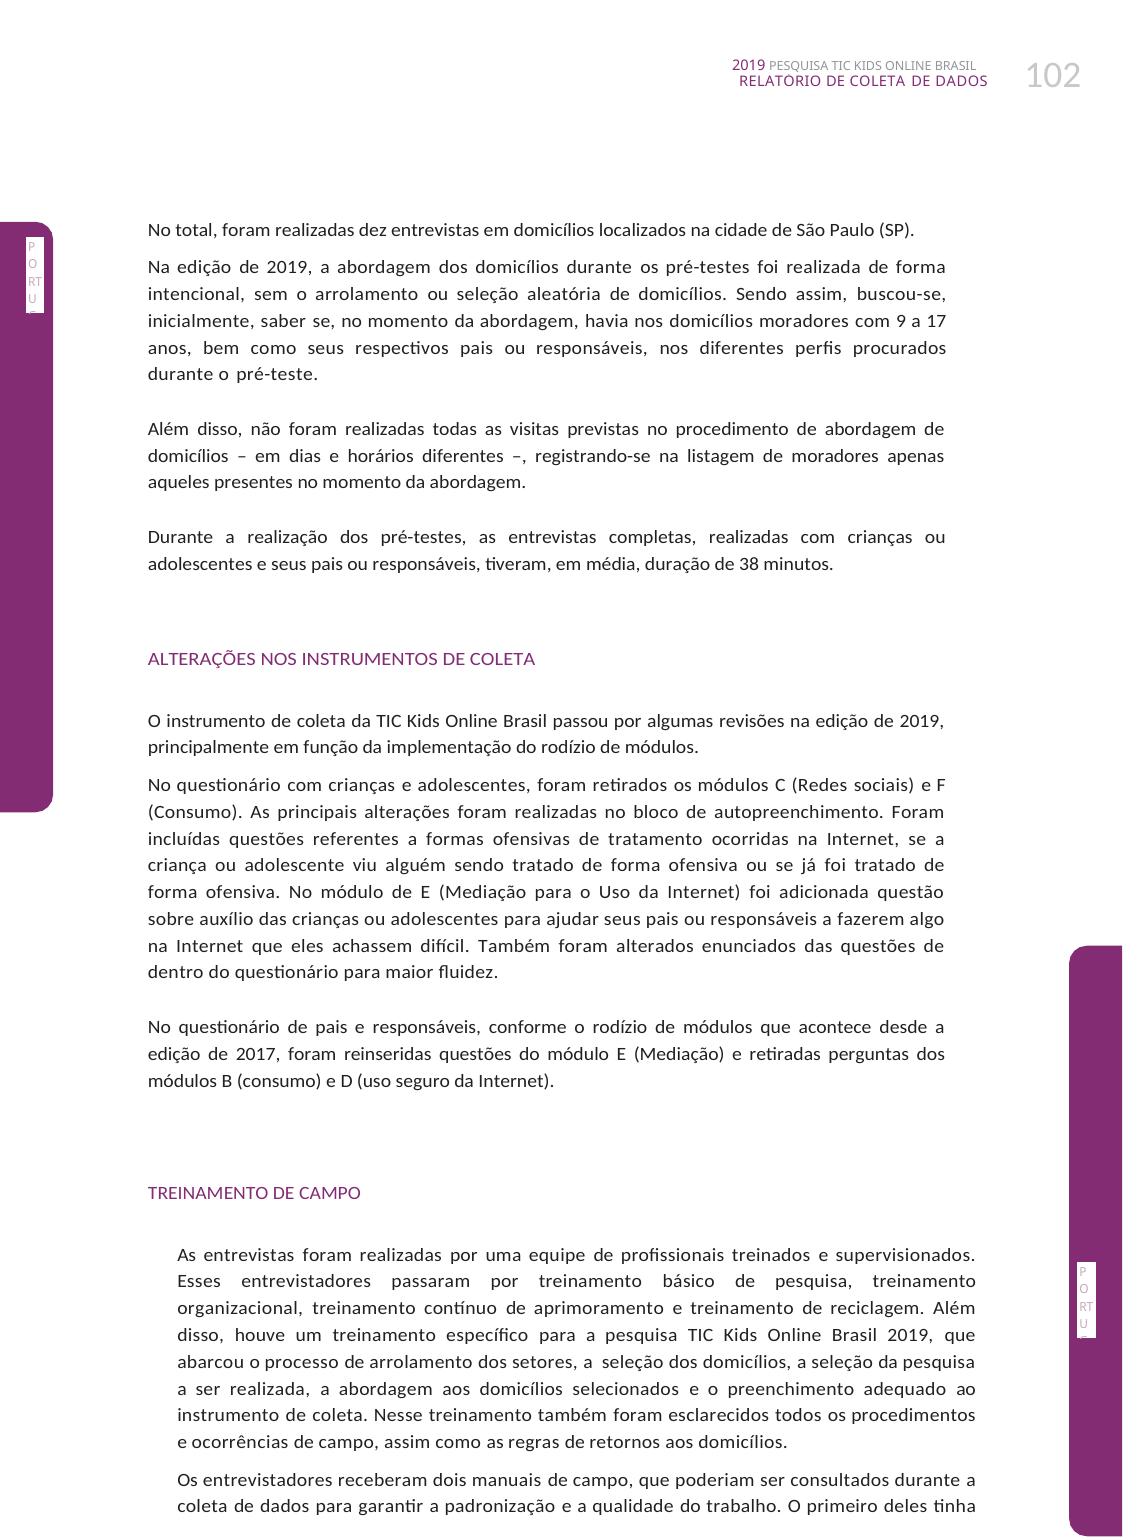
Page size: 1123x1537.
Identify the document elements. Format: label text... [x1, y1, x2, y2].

text TREINAMENTO DE CAMPO [148, 1181, 1069, 1204]
text O instrumento de coleta da TIC Kids Online Brasil passou por algumas revisões na edição de 2019, principalmente em função da implementação do rodízio de módulos. [148, 709, 946, 758]
text Na edição de 2019, a abordagem dos domicílios durante os pré-testes foi realizada de forma intencional, sem o arrolamento ou seleção aleatória de domicílios. Sendo assim, buscou-se, inicialmente, saber se, no momento da abordagem, havia nos domicílios moradores com 9 a 17 anos, bem como seus respectivos pais ou responsáveis, nos diferentes perfis procurados durante o pré-teste. [148, 256, 947, 386]
text PORTUGUÊS [1079, 1263, 1096, 1338]
text Os entrevistadores receberam dois manuais de campo, que poderiam ser consultados durante a coleta de dados para garantir a padronização e a qualidade do trabalho. O primeiro deles tinha [177, 1468, 976, 1518]
text ALTERAÇÕES NOS INSTRUMENTOS DE COLETA [148, 647, 1123, 670]
text No questionário de pais e responsáveis, conforme o rodízio de módulos que acontece desde a edição de 2017, foram reinseridas questões do módulo E (Mediação) e retiradas perguntas dos módulos B (consumo) e D (uso seguro da Internet). [148, 1016, 947, 1092]
text Durante a realização dos pré-testes, as entrevistas completas, realizadas com crianças ou adolescentes e seus pais ou responsáveis, tiveram, em média, duração de 38 minutos. [148, 525, 947, 574]
text No total, foram realizadas dez entrevistas em domicílios localizados na cidade de São Paulo (SP). [148, 218, 1123, 241]
text As entrevistas foram realizadas por uma equipe de profissionais treinados e supervisionados. Esses entrevistadores passaram por treinamento básico de pesquisa, treinamento organizacional, treinamento contínuo de aprimoramento e treinamento de reciclagem. Além disso, houve um treinamento específico para a pesquisa TIC Kids Online Brasil 2019, que abarcou o processo de arrolamento dos setores, a seleção dos domicílios, a seleção da pesquisa a ser realizada, a abordagem aos domicílios selecionados e o preenchimento adequado ao instrumento de coleta. Nesse treinamento também foram esclarecidos todos os procedimentos e ocorrências de campo, assim como as regras de retornos aos domicílios. [177, 1243, 976, 1453]
text Além disso, não foram realizadas todas as visitas previstas no procedimento de abordagem de domicílios – em dias e horários diferentes –, registrando-se na listagem de moradores apenas aqueles presentes no momento da abordagem. [148, 417, 947, 493]
text No questionário com crianças e adolescentes, foram retirados os módulos C (Redes sociais) e F (Consumo). As principais alterações foram realizadas no bloco de autopreenchimento. Foram incluídas questões referentes a formas ofensivas de tratamento ocorridas na Internet, se a criança ou adolescente viu alguém sendo tratado de forma ofensiva ou se já foi tratado de forma ofensiva. No módulo de E (Mediação para o Uso da Internet) foi adicionada questão sobre auxílio das crianças ou adolescentes para ajudar seus pais ou responsáveis a fazerem algo na Internet que eles achassem difícil. Também foram alterados enunciados das questões de dentro do questionário para maior fluidez. [148, 773, 947, 983]
text PORTUGUÊS [28, 238, 44, 313]
